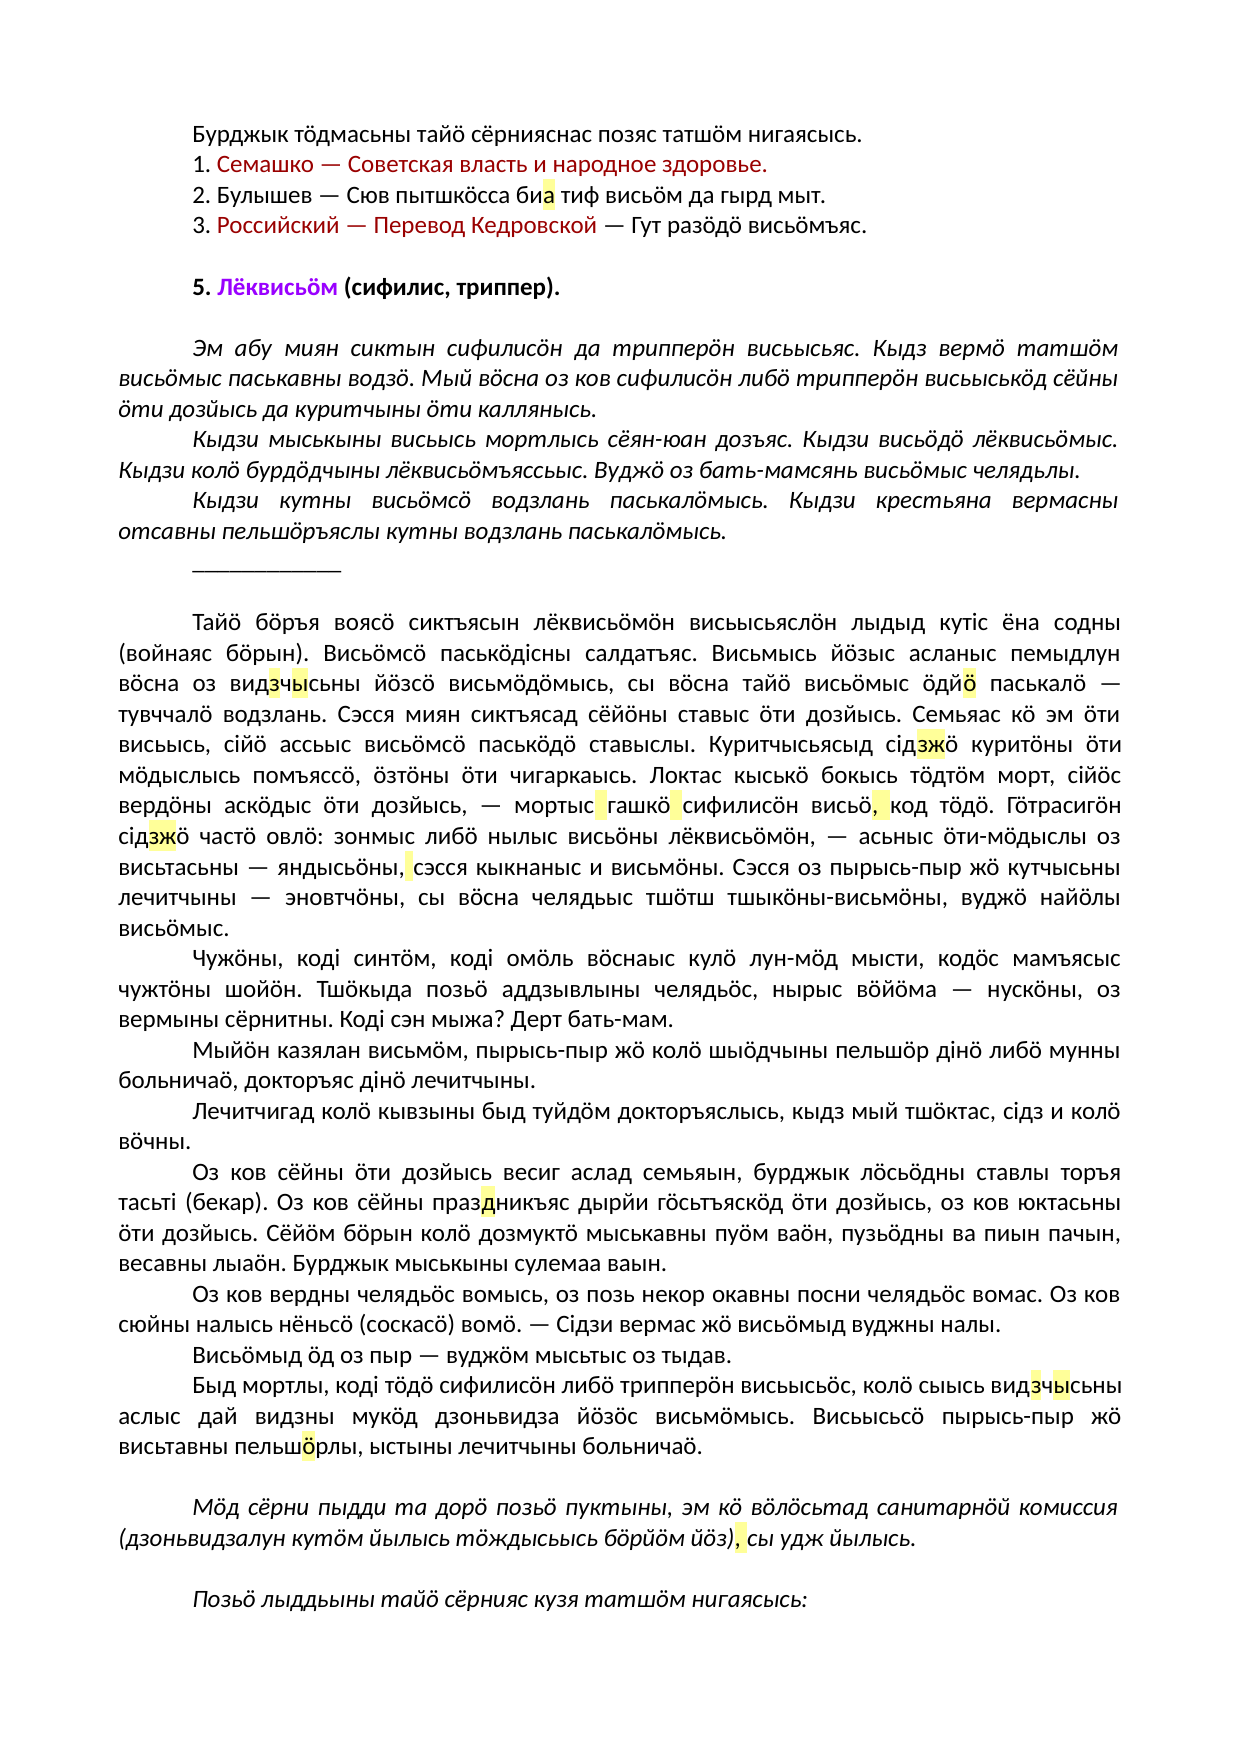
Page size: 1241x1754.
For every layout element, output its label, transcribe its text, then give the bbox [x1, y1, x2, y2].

text Кыдзи кутны висьӧмсӧ водзлань паськалӧмысь. Кыдзи крестьяна вермасны отсавны пельшӧръяслы кутны водзлань паськалӧмысь. [118, 484, 1122, 545]
text Мыйӧн казялан висьмӧм, пырысь-пыр жӧ колӧ шыӧдчыны пельшӧр дінӧ либӧ мунны больничаӧ, докторъяс дінӧ лечитчыны. [118, 1034, 1122, 1095]
text Эм абу миян сиктын сифилисӧн да трипперӧн висьысьяс. Кыдз вермӧ татшӧм висьӧмыс паськавны водзӧ. Мый вӧсна оз ков сифилисӧн либӧ трипперӧн висьыськӧд сёйны ӧти дозйысь да куритчыны ӧти каллянысь. [118, 332, 1122, 423]
text 3. Российский — Перевод Кедровской — Гут разӧдӧ висьӧмъяс. [118, 210, 1122, 240]
text 5. Лёквисьӧм (сифилис, триппер). [118, 271, 1122, 301]
text Кыдзи мыськыны висьысь мортлысь сёян-юан дозъяс. Кыдзи висьӧдӧ лёквисьӧмыс. Кыдзи колӧ бурдӧдчыны лёквисьӧмъяссьыс. Вуджӧ оз бать-мамсянь висьӧмыс челядьлы. [118, 423, 1122, 484]
text Мӧд сёрни пыдди та дорӧ позьӧ пуктыны, эм кӧ вӧлӧсьтад санитарнӧй комиссия (дзоньвидзалун кутӧм йылысь тӧждысьысь бӧрйӧм йӧз), сы удж йылысь. [118, 1492, 1122, 1553]
text 2. Булышев — Сюв пытшкӧсса биа тиф висьӧм да гырд мыт. [118, 179, 1122, 210]
text Лечитчигад колӧ кывзыны быд туйдӧм докторъяслысь, кыдз мый тшӧктас, сідз и колӧ вӧчны. [118, 1095, 1122, 1156]
text Чужӧны, коді синтӧм, коді омӧль вӧснаыс кулӧ лун-мӧд мысти, кодӧс мамъясыс чужтӧны шойӧн. Тшӧкыда позьӧ аддзывлыны челядьӧс, нырыс вӧйӧма — нускӧны, оз вермыны сёрнитны. Коді сэн мыжа? Дерт бать-мам. [118, 942, 1122, 1034]
text Висьӧмыд ӧд оз пыр — вуджӧм мысьтыс оз тыдав. [118, 1339, 1122, 1369]
text Оз ков сёйны ӧти дозйысь весиг аслад семьяын, бурджык лӧсьӧдны ставлы торъя тасьті (бекар). Оз ков сёйны праздникъяс дырйи гӧсьтъяскӧд ӧти дозйысь, оз ков юктасьны ӧти дозйысь. Сёйӧм бӧрын колӧ дозмуктӧ мыськавны пуӧм ваӧн, пузьӧдны ва пиын пачын, весавны лыаӧн. Бурджык мыськыны сулемаа ваын. [118, 1156, 1122, 1278]
text Оз ков вердны челядьӧс вомысь, оз позь некор окавны посни челядьӧс вомас. Оз ков сюйны налысь нёньсӧ (соскасӧ) вомӧ. — Сідзи вермас жӧ висьӧмыд вуджны налы. [118, 1278, 1122, 1339]
text Позьӧ лыддьыны тайӧ сёрнияс кузя татшӧм нигаясысь: [118, 1583, 1122, 1614]
text Быд мортлы, коді тӧдӧ сифилисӧн либӧ трипперӧн висьысьӧс, колӧ сыысь видзчысьны аслыс дай видзны мукӧд дзоньвидза йӧзӧс висьмӧмысь. Висьысьсӧ пырысь-пыр жӧ висьтавны пельшӧрлы, ыстыны лечитчыны больничаӧ. [118, 1369, 1122, 1461]
text ____________ [118, 545, 1122, 576]
text Бурджык тӧдмасьны тайӧ сёрнияснас позяс татшӧм нигаясысь. [118, 118, 1122, 149]
text 1. Семашко — Советская власть и народное здоровье. [118, 149, 1122, 179]
text Тайӧ бӧръя воясӧ сиктъясын лёквисьӧмӧн висьысьяслӧн лыдыд кутіс ёна содны (войнаяс бӧрын). Висьӧмсӧ паськӧдісны салдатъяс. Висьмысь йӧзыс асланыс пемыдлун вӧсна оз видзчысьны йӧзсӧ висьмӧдӧмысь, сы вӧсна тайӧ висьӧмыс ӧдйӧ паськалӧ — тувччалӧ водзлань. Сэсся миян сиктъясад сёйӧны ставыс ӧти дозйысь. Семьяас кӧ эм ӧти висьысь, сійӧ ассьыс висьӧмсӧ паськӧдӧ ставыслы. Куритчысьясыд сідзжӧ куритӧны ӧти мӧдыслысь помъяссӧ, ӧзтӧны ӧти чигаркаысь. Локтас кыськӧ бокысь тӧдтӧм морт, сійӧс вердӧны аскӧдыс ӧти дозйысь, — мортыс гашкӧ сифилисӧн висьӧ, код тӧдӧ. Гӧтрасигӧн сідзжӧ частӧ овлӧ: зонмыс либӧ нылыс висьӧны лёквисьӧмӧн, — асьныс ӧти-мӧдыслы оз висьтасьны — яндысьӧны, сэсся кыкнаныс и висьмӧны. Сэсся оз пырысь-пыр жӧ кутчысьны лечитчыны — эновтчӧны, сы вӧсна челядьыс тшӧтш тшыкӧны-висьмӧны, вуджӧ найӧлы висьӧмыс. [118, 606, 1122, 942]
